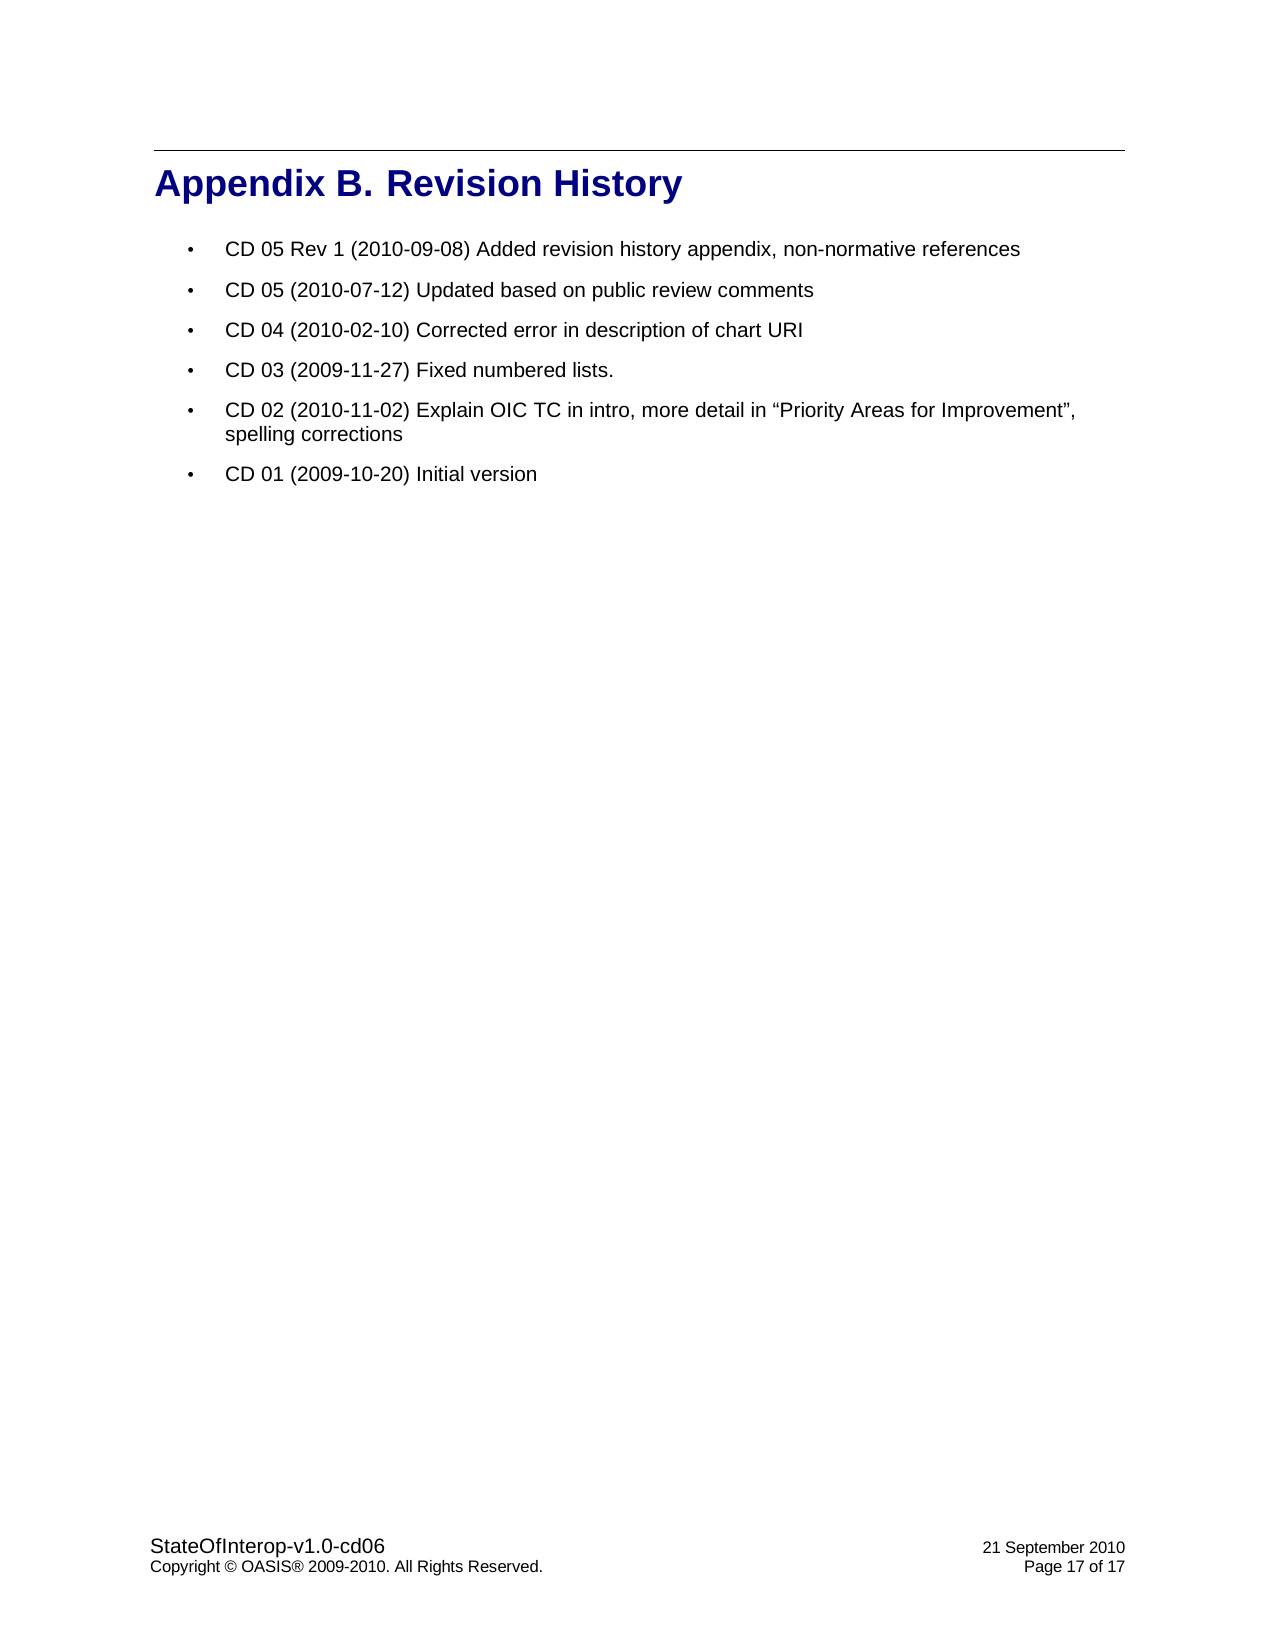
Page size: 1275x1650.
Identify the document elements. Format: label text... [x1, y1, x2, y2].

list CD 05 (2010-07-12) Updated based on public review comments [187, 278, 1125, 302]
list CD 03 (2009-11-27) Fixed numbered lists. [187, 358, 1125, 382]
list CD 01 (2009-10-20) Initial version [187, 462, 1125, 486]
list CD 05 Rev 1 (2010-09-08) Added revision history appendix, non-normative references [187, 238, 1125, 261]
list CD 04 (2010-02-10) Corrected error in description of chart URI [187, 318, 1125, 342]
list CD 02 (2010-11-02) Explain OIC TC in intro, more detail in “Priority Areas for Improvement”, spelling corrections [187, 399, 1125, 446]
subtitle Revision History [154, 151, 1125, 204]
